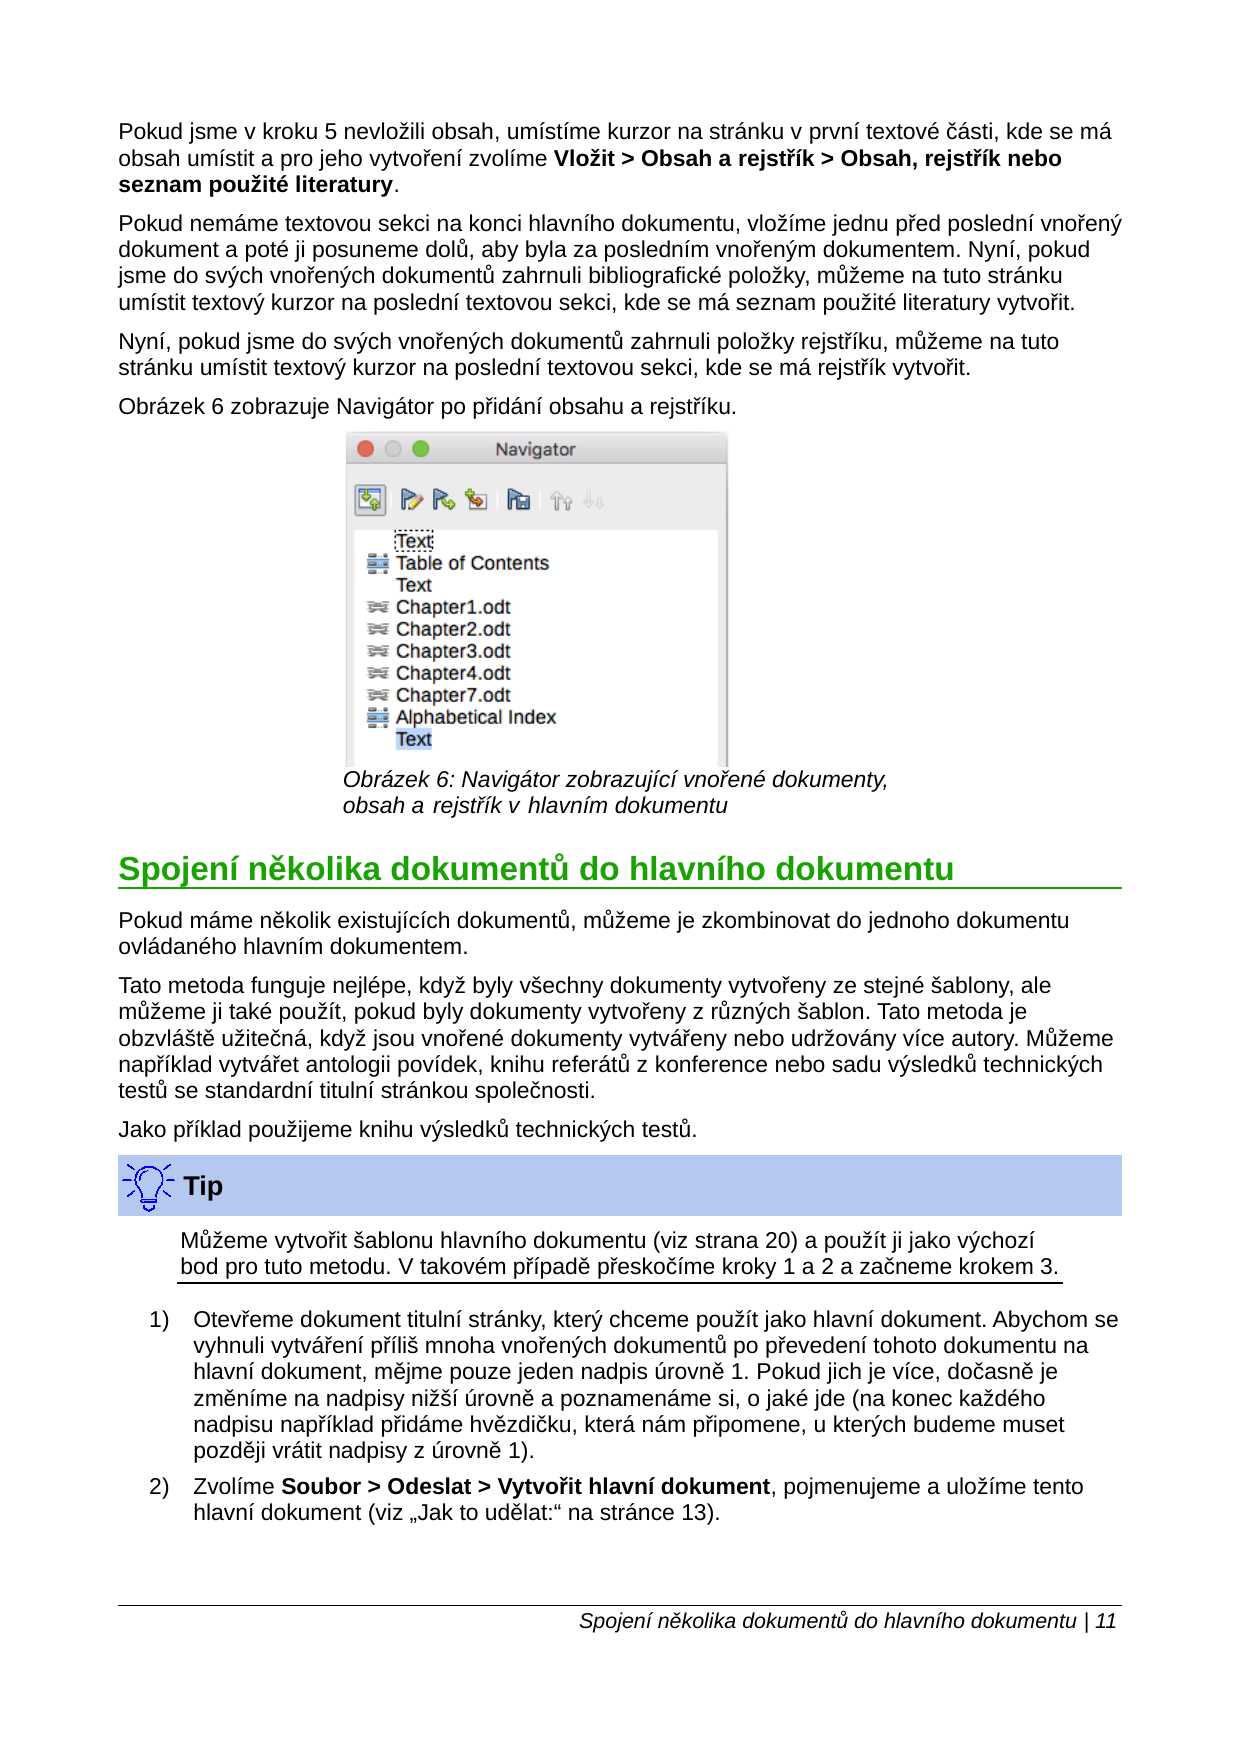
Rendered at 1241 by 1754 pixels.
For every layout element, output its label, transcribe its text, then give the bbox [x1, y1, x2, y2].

text Jako příklad použijeme knihu výsledků technických testů. [118, 1116, 1122, 1143]
text Nyní, pokud jsme do svých vnořených dokumentů zahrnuli položky rejstříku, můžeme na tuto stránku umístit textový kurzor na poslední textovou sekci, kde se má rejstřík vytvořit. [118, 328, 1122, 380]
text Pokud máme několik existujících dokumentů, můžeme je zkombinovat do jednoho dokumentu ovládaného hlavním dokumentem. [118, 907, 1122, 959]
text Obrázek 6 zobrazuje Navigátor po přidání obsahu a rejstříku. [118, 393, 1122, 419]
picture [119, 1156, 179, 1216]
text Pokud nemáme textovou sekci na konci hlavního dokumentu, vložíme jednu před poslední vnořený dokument a poté ji posuneme dolů, aby byla za posledním vnořeným dokumentem. Nyní, pokud jsme do svých vnořených dokumentů zahrnuli bibliografické položky, můžeme na tuto stránku umístit textový kurzor na poslední textovou sekci, kde se má seznam použité literatury vytvořit. [118, 210, 1122, 315]
text Pokud jsme v kroku 5 nevložili obsah, umístíme kurzor na stránku v první textové části, kde se má obsah umístit a pro jeho vytvoření zvolíme Vložit > Obsah a rejstřík > Obsah, rejstřík nebo seznam použité literatury. [118, 118, 1122, 197]
subtitle Tip [118, 1155, 1122, 1216]
text Můžeme vytvořit šablonu hlavního dokumentu (viz strana 20) a použít ji jako výchozí bod pro tuto metodu. V takovém případě přeskočíme kroky 1 a 2 a začneme krokem 3. [177, 1224, 1063, 1282]
text Obrázek 6: Navigátor zobrazující vnořené dokumenty, obsah a rejstřík v hlavním dokumentu [343, 432, 897, 819]
text Tato metoda funguje nejlépe, když byly všechny dokumenty vytvořeny ze stejné šablony, ale můžeme ji také použít, pokud byly dokumenty vytvořeny z různých šablon. Tato metoda je obzvláště užitečná, když jsou vnořené dokumenty vytvářeny nebo udržovány více autory. Můžeme například vytvářet antologii povídek, knihu referátů z konference nebo sadu výsledků technických testů se standardní titulní stránkou společnosti. [118, 972, 1122, 1104]
list Zvolíme Soubor > Odeslat > Vytvořit hlavní dokument, pojmenujeme a uložíme tento hlavní dokument (viz „Jak to udělat:“ na stránce 13). [169, 1473, 1122, 1525]
subtitle Spojení několika dokumentů do hlavního dokumentu [118, 848, 1122, 887]
list Otevřeme dokument titulní stránky, který chceme použít jako hlavní dokument. Abychom se vyhnuli vytváření příliš mnoha vnořených dokumentů po převedení tohoto dokumentu na hlavní dokument, mějme pouze jeden nadpis úrovně 1. Pokud jich je více, dočasně je změníme na nadpisy nižší úrovně a poznamenáme si, o jaké jde (na konec každého nadpisu například přidáme hvězdičku, která nám připomene, u kterých budeme muset později vrátit nadpisy z úrovně 1). [169, 1306, 1122, 1464]
picture [345, 431, 729, 767]
